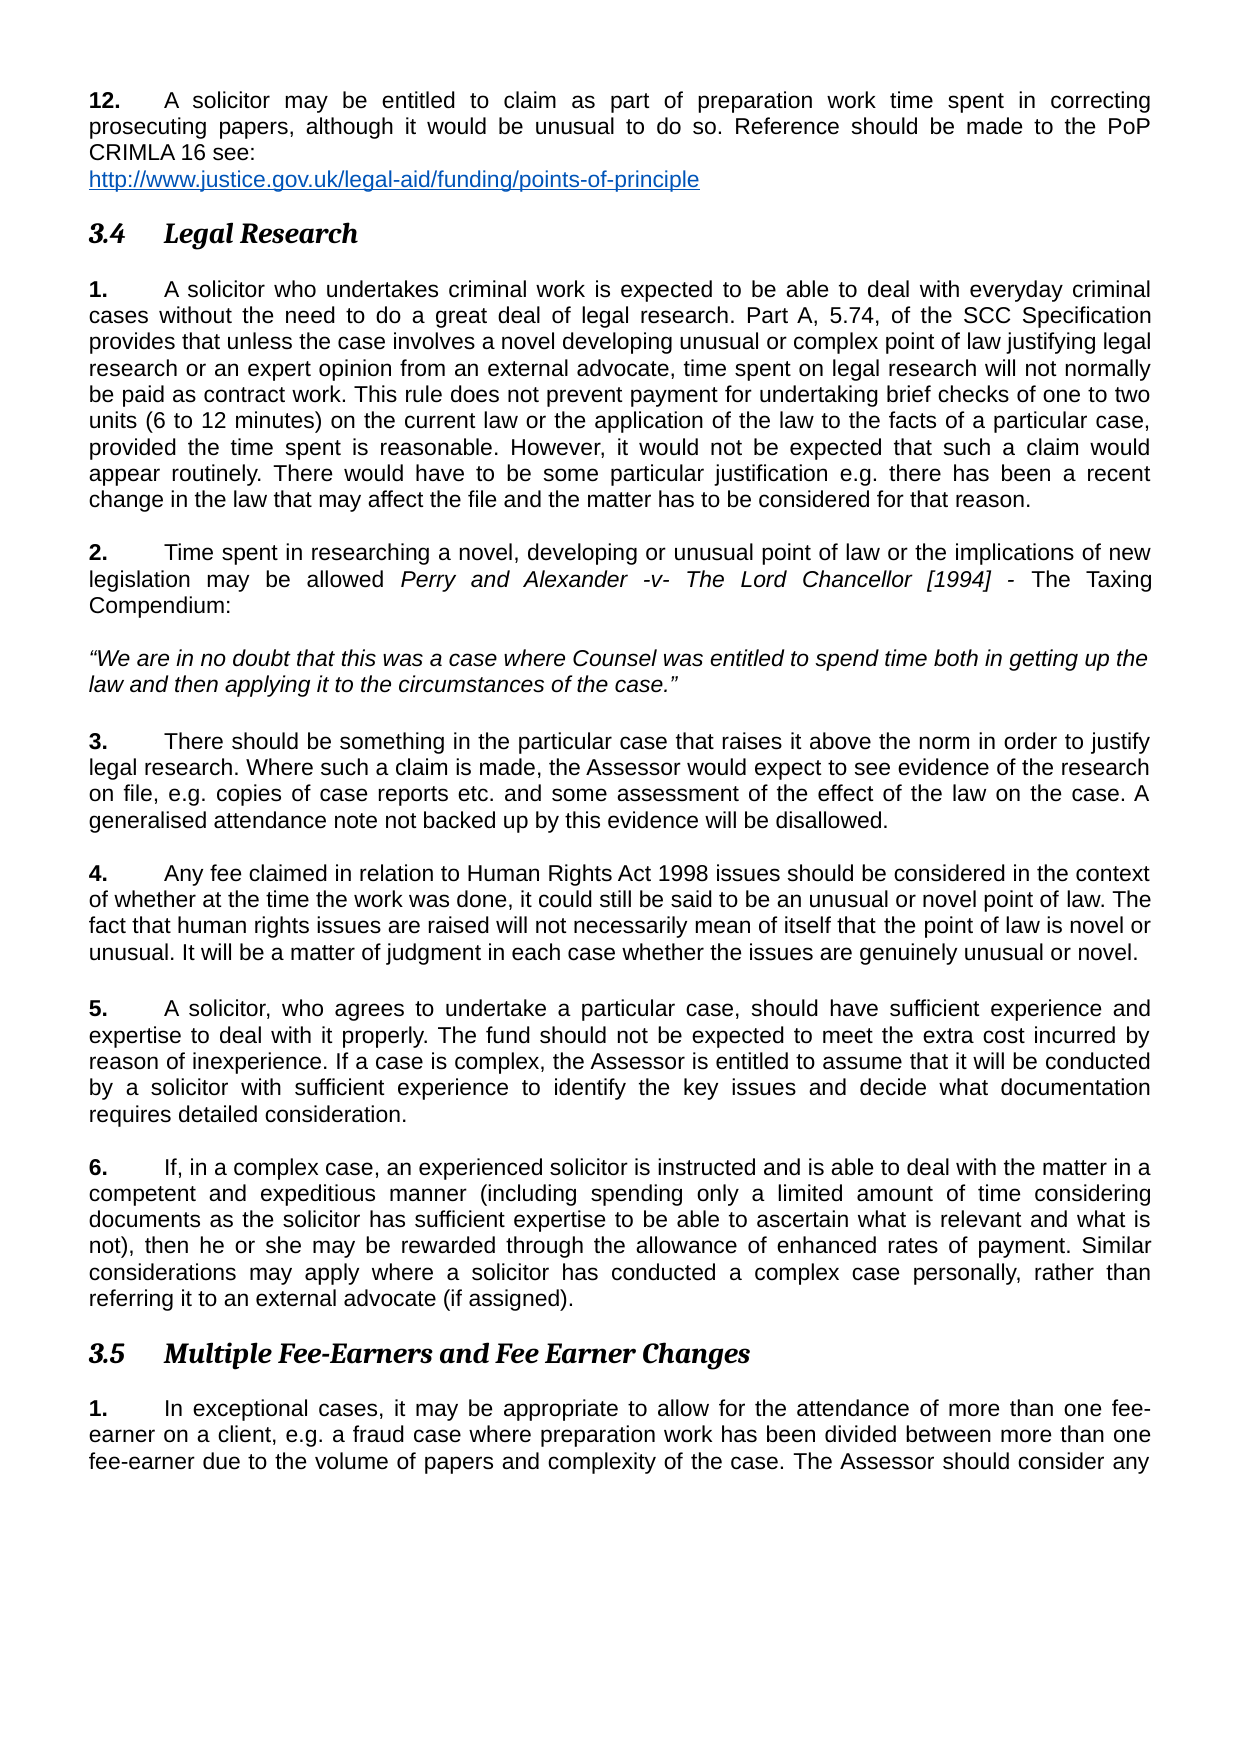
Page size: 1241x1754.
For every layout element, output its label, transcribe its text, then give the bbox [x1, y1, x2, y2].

list In exceptional cases, it may be appropriate to allow for the attendance of more than one fee- earner on a client, e.g. a fraud case where preparation work has been divided between more than one fee-earner due to the volume of papers and complexity of the case. The Assessor should consider any [89, 1395, 1152, 1474]
list There should be something in the particular case that raises it above the norm in order to justify legal research. Where such a claim is made, the Assessor would expect to see evidence of the research on file, e.g. copies of case reports etc. and some assessment of the effect of the law on the case. A generalised attendance note not backed up by this evidence will be disallowed. [89, 728, 1152, 833]
list A solicitor may be entitled to claim as part of preparation work time spent in correcting prosecuting papers, although it would be unusual to do so. Reference should be made to the PoP CRIMLA 16 see: [89, 87, 1152, 166]
list A solicitor, who agrees to undertake a particular case, should have sufficient experience and expertise to deal with it properly. The fund should not be expected to meet the extra cost incurred by reason of inexperience. If a case is complex, the Assessor is entitled to assume that it will be conducted by a solicitor with sufficient experience to identify the key issues and decide what documentation requires detailed consideration. [89, 995, 1152, 1127]
list Multiple Fee-Earners and Fee Earner Changes [89, 1337, 1163, 1370]
list Any fee claimed in relation to Human Rights Act 1998 issues should be considered in the context of whether at the time the work was done, it could still be said to be an unusual or novel point of law. The fact that human rights issues are raised will not necessarily mean of itself that the point of law is novel or unusual. It will be a matter of judgment in each case whether the issues are genuinely unusual or novel. [89, 859, 1152, 965]
list Time spent in researching a novel, developing or unusual point of law or the implications of new legislation may be allowed Perry and Alexander -v- The Lord Chancellor [1994] - The Taxing Compendium: [89, 539, 1152, 618]
list Legal Research [89, 217, 1163, 251]
text http://www.justice.gov.uk/legal-aid/funding/points-of-principle [89, 166, 1163, 192]
list If, in a complex case, an experienced solicitor is instructed and is able to deal with the matter in a competent and expeditious manner (including spending only a limited amount of time considering documents as the solicitor has sufficient expertise to be able to ascertain what is relevant and what is not), then he or she may be rewarded through the allowance of enhanced rates of payment. Similar considerations may apply where a solicitor has conducted a complex case personally, rather than referring it to an external advocate (if assigned). [89, 1153, 1152, 1312]
text “We are in no doubt that this was a case where Counsel was entitled to spend time both in getting up the law and then applying it to the circumstances of the case.” [89, 645, 1149, 697]
list A solicitor who undertakes criminal work is expected to be able to deal with everyday criminal cases without the need to do a great deal of legal research. Part A, 5.74, of the SCC Specification provides that unless the case involves a novel developing unusual or complex point of law justifying legal research or an expert opinion from an external advocate, time spent on legal research will not normally be paid as contract work. This rule does not prevent payment for undertaking brief checks of one to two units (6 to 12 minutes) on the current law or the application of the law to the facts of a particular case, provided the time spent is reasonable. However, it would not be expected that such a claim would appear routinely. There would have to be some particular justification e.g. there has been a recent change in the law that may affect the file and the matter has to be considered for that reason. [89, 276, 1152, 513]
